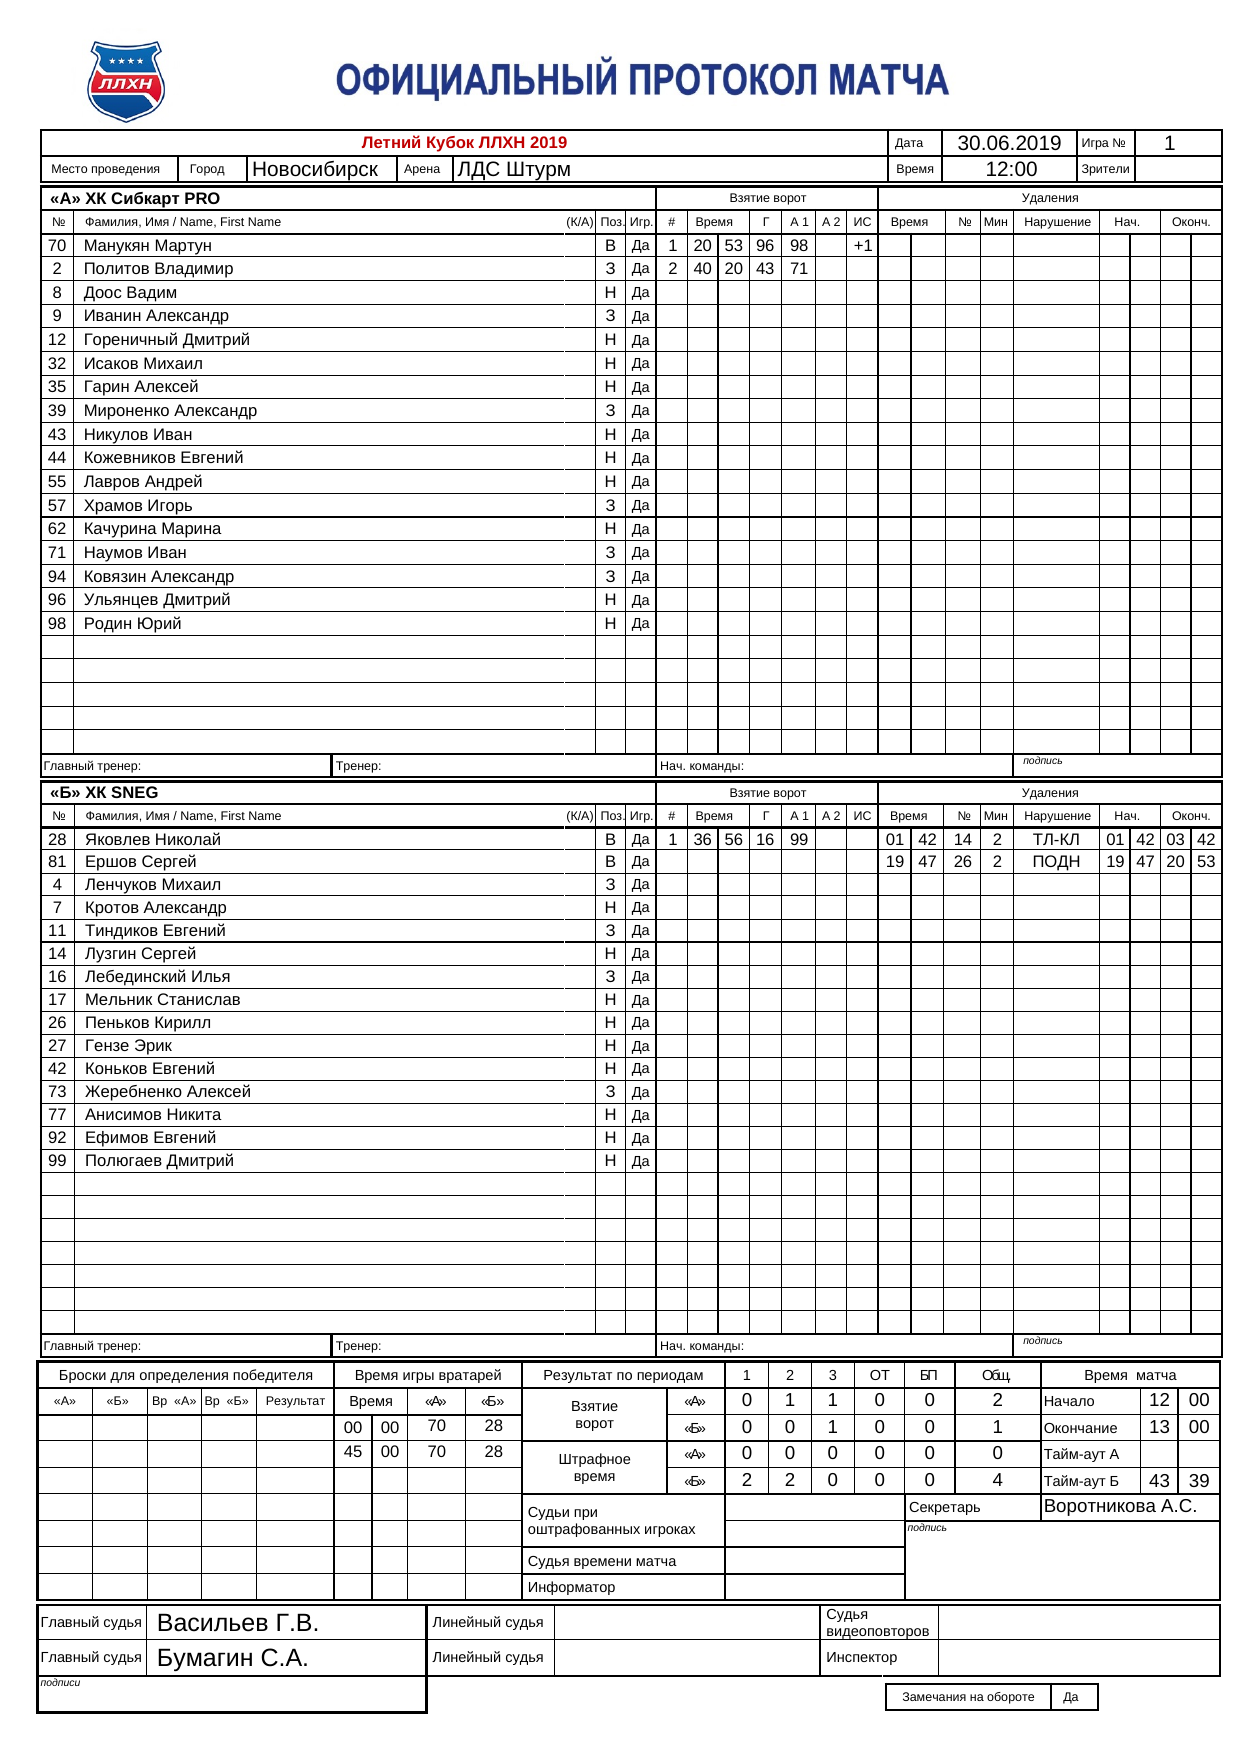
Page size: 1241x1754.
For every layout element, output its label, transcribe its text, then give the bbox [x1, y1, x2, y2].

table_cell [750, 989, 781, 1011]
table_cell 0 [905, 1415, 954, 1440]
table_cell З [596, 565, 625, 587]
table_cell Н [596, 352, 625, 374]
table_cell 26 [42, 1012, 74, 1033]
table_cell Судья видеоповторов [821, 1606, 938, 1639]
table_cell [565, 1127, 595, 1149]
table_cell 1 [657, 235, 687, 256]
table_cell 56 [719, 829, 749, 849]
table_cell 2 [726, 1468, 768, 1493]
table_cell [1100, 328, 1129, 351]
table_cell [1161, 1150, 1190, 1172]
table_cell [1014, 659, 1099, 682]
table_cell [1131, 1173, 1160, 1195]
table_cell [719, 541, 749, 564]
table_cell Штрафное время [523, 1442, 666, 1493]
table_cell [719, 1150, 749, 1172]
table_cell [657, 943, 687, 964]
table_cell [1100, 399, 1129, 422]
table_cell [565, 683, 595, 706]
table_header ОТ [855, 1363, 904, 1387]
table_cell [944, 1311, 980, 1333]
table_cell [816, 1035, 846, 1057]
table_cell [816, 1150, 846, 1172]
table_cell [782, 874, 815, 895]
table_cell [688, 850, 717, 872]
table_cell [1131, 281, 1160, 303]
table_cell [74, 636, 564, 658]
table_cell 0 [726, 1442, 768, 1467]
table_cell Да [626, 328, 655, 351]
table_cell Н [596, 518, 625, 540]
table_cell Да [626, 920, 655, 941]
table_header Замечания на обороте [887, 1685, 1050, 1709]
table_cell [912, 235, 945, 256]
table_cell «А» [668, 1442, 724, 1467]
table_cell [93, 1494, 147, 1520]
table_cell [1192, 257, 1221, 280]
table_cell 96 [42, 588, 73, 611]
table_cell [565, 565, 595, 587]
table_cell Кротов Александр [75, 896, 564, 918]
table_cell [1131, 1081, 1160, 1103]
table_cell [1161, 896, 1190, 918]
table_cell [688, 399, 717, 422]
table_cell Ефимов Евгений [75, 1127, 564, 1149]
table_cell [946, 399, 980, 422]
table_cell [750, 518, 781, 540]
table_cell [1014, 1127, 1099, 1149]
table_cell [565, 305, 595, 327]
table_cell [1192, 588, 1221, 611]
table_cell [39, 1494, 92, 1520]
table_cell [912, 966, 943, 987]
table_cell 1 [812, 1389, 854, 1413]
table_cell [719, 565, 749, 587]
table_cell [816, 281, 846, 303]
table_cell [1014, 1058, 1099, 1079]
table_header «Б» ХК SNEG [42, 783, 655, 803]
table_cell [782, 1173, 815, 1195]
table_cell [1014, 1012, 1099, 1033]
table_cell [816, 446, 846, 469]
table_cell [944, 1288, 980, 1310]
table_cell Город [179, 157, 246, 181]
table_cell [1131, 1311, 1160, 1333]
table_cell [202, 1494, 256, 1520]
table_cell 39 [1179, 1468, 1219, 1493]
table_header Дата [889, 131, 941, 155]
table_cell [1161, 1196, 1190, 1218]
table_cell [1192, 494, 1221, 516]
table_cell [626, 1242, 655, 1264]
table_cell [657, 494, 687, 516]
table_cell [912, 920, 943, 941]
table_cell [912, 1219, 943, 1241]
table_cell [879, 1081, 910, 1103]
table_cell [1192, 235, 1221, 256]
table_cell [565, 659, 595, 682]
table_cell [719, 730, 749, 753]
table_cell [1131, 470, 1160, 493]
table_cell [782, 1035, 815, 1057]
table_cell 42 [912, 829, 943, 849]
table_cell 12:00 [943, 157, 1076, 181]
table_cell Лавров Андрей [74, 470, 564, 493]
table_cell [847, 966, 877, 987]
table_cell [1131, 399, 1160, 422]
table_cell [719, 1288, 749, 1310]
table_cell [688, 943, 717, 964]
table_cell [946, 707, 980, 729]
table_cell [688, 1150, 717, 1172]
table_cell [1100, 446, 1129, 469]
table_cell [1192, 1150, 1221, 1172]
table_cell [1131, 1196, 1160, 1218]
table_cell 01 [1100, 829, 1129, 849]
table_cell [688, 305, 717, 327]
table_cell [1100, 1035, 1129, 1057]
table_cell 7 [42, 896, 74, 918]
table_cell Яковлев Николай [75, 829, 564, 849]
table_cell [912, 352, 945, 374]
table_cell [93, 1521, 147, 1546]
table_cell [981, 1173, 1013, 1195]
table_cell [688, 446, 717, 469]
table_cell [719, 446, 749, 469]
table_cell 2 [769, 1468, 811, 1493]
table_cell [148, 1547, 201, 1573]
table_cell В [596, 235, 625, 256]
table_cell 62 [42, 518, 73, 540]
table_cell [657, 281, 687, 303]
table_cell [912, 257, 945, 280]
table_cell Судьи при оштрафованных игроках [523, 1495, 724, 1546]
table_header 1 [726, 1363, 768, 1387]
table_cell [657, 541, 687, 564]
table_cell Линейный судья [428, 1640, 554, 1675]
table_cell [1131, 235, 1160, 256]
table_cell [1014, 707, 1099, 729]
table_cell [202, 1574, 256, 1599]
table_cell 4 [42, 874, 74, 895]
table_cell [42, 1311, 74, 1333]
table_cell [912, 1173, 943, 1195]
table_cell 99 [42, 1150, 74, 1172]
table_cell [719, 1127, 749, 1149]
table_cell [719, 1265, 749, 1287]
table_cell [93, 1416, 147, 1440]
table_cell [75, 1265, 564, 1287]
table_cell [657, 1265, 687, 1287]
table_cell [912, 1104, 943, 1126]
table_cell [981, 235, 1013, 256]
table_cell [257, 1494, 333, 1520]
table_cell [847, 943, 877, 964]
table_cell Доос Вадим [74, 281, 564, 303]
table_cell [626, 1219, 655, 1241]
table_cell [847, 1242, 877, 1264]
table_cell [1192, 305, 1221, 327]
table_cell [202, 1547, 256, 1573]
table_cell [257, 1547, 333, 1573]
table_cell Оконч. [1161, 211, 1221, 233]
table_cell [912, 565, 945, 587]
table_cell [1100, 896, 1129, 918]
table_cell [1131, 257, 1160, 280]
table_cell [1100, 257, 1129, 280]
table_cell [816, 920, 846, 941]
table_cell Бумагин С.А. [147, 1640, 425, 1675]
table_cell [1161, 966, 1190, 987]
table_cell 0 [769, 1442, 811, 1467]
table_cell [782, 1242, 815, 1264]
table_header БП [905, 1363, 954, 1387]
table_cell [816, 1196, 846, 1218]
table_cell [1141, 1441, 1177, 1467]
table_cell [750, 423, 781, 445]
table_cell [1161, 541, 1190, 564]
table_cell [565, 1288, 595, 1310]
table_cell З [596, 541, 625, 564]
table_cell [944, 1058, 980, 1079]
table_cell [782, 683, 815, 706]
table_cell 70 [42, 235, 73, 256]
table_cell [1131, 1058, 1160, 1079]
table_cell [565, 1150, 595, 1172]
table_cell Время [879, 805, 943, 826]
table_cell [1192, 328, 1221, 351]
table_cell [1161, 707, 1190, 729]
table_cell [782, 376, 815, 398]
table_cell [750, 281, 781, 303]
table_cell [657, 1150, 687, 1172]
table_cell 1 [956, 1415, 1040, 1440]
table_cell [782, 565, 815, 587]
table_cell # [657, 805, 687, 826]
table_cell [782, 920, 815, 941]
table_cell [847, 1196, 877, 1218]
table_cell 0 [855, 1389, 904, 1413]
table_cell [626, 636, 655, 658]
table_cell [782, 1127, 815, 1149]
table_cell [912, 636, 945, 658]
table_cell [626, 1173, 655, 1195]
table_cell [1192, 541, 1221, 564]
table_cell [816, 1012, 846, 1033]
table_cell [1014, 518, 1099, 540]
table_cell [719, 1104, 749, 1126]
table_cell [688, 1219, 717, 1241]
table_cell [750, 1196, 781, 1218]
table_cell [428, 1677, 882, 1711]
table_cell [565, 470, 595, 493]
table_cell Лузгин Сергей [75, 943, 564, 964]
table_cell [847, 612, 877, 634]
table_cell [912, 541, 945, 564]
table_cell ПОДН [1014, 850, 1099, 872]
table_cell [75, 1173, 564, 1195]
table_cell [719, 1219, 749, 1241]
table_cell [981, 943, 1013, 964]
table_cell [750, 943, 781, 964]
table_cell [750, 1265, 781, 1287]
table_cell [719, 612, 749, 634]
table_cell [912, 612, 945, 634]
table_cell [1100, 565, 1129, 587]
table_cell 0 [726, 1415, 768, 1440]
table_cell Н [596, 328, 625, 351]
table_cell [946, 376, 980, 398]
table_cell [879, 328, 910, 351]
table_cell Главный тренер: [42, 755, 330, 776]
table_cell 0 [905, 1389, 954, 1413]
table_cell З [596, 494, 625, 516]
table_cell 0 [769, 1415, 811, 1440]
table_cell [1100, 612, 1129, 634]
table_cell [1161, 1173, 1190, 1195]
table_cell [688, 920, 717, 941]
table_cell 0 [855, 1468, 904, 1493]
table_cell [816, 541, 846, 564]
table_cell [596, 659, 625, 682]
table_cell [565, 1104, 595, 1126]
table_cell 2 [42, 257, 73, 280]
table_cell [912, 1081, 943, 1103]
table_cell [879, 588, 910, 611]
table_cell [657, 989, 687, 1011]
table_cell [847, 1288, 877, 1310]
table_cell [981, 1219, 1013, 1241]
table_cell [42, 1173, 74, 1195]
table_cell # [657, 211, 687, 233]
table_cell [946, 352, 980, 374]
table_cell Линейный судья [428, 1606, 554, 1639]
table_cell [688, 1242, 717, 1264]
table_cell [719, 1242, 749, 1264]
table_cell [466, 1521, 521, 1546]
table_cell [565, 423, 595, 445]
table_cell [719, 943, 749, 964]
table_cell [981, 707, 1013, 729]
table_cell [816, 659, 846, 682]
table_cell 0 [812, 1442, 854, 1467]
table_cell [626, 683, 655, 706]
table_cell Ульянцев Дмитрий [74, 588, 564, 611]
table_cell [1100, 541, 1129, 564]
table_cell [466, 1574, 521, 1599]
table_header Броски для определения победителя [39, 1363, 333, 1387]
table_cell Н [596, 943, 625, 964]
table_cell [981, 541, 1013, 564]
table_header «А» ХК Сибкарт PRO [42, 188, 655, 209]
table_cell [879, 874, 910, 895]
table_cell [1100, 1104, 1129, 1126]
table_cell [750, 1311, 781, 1333]
table_cell [1014, 636, 1099, 658]
table_cell [944, 896, 980, 918]
table_cell подпись [1014, 1335, 1221, 1356]
table_cell [719, 920, 749, 941]
table_cell [1014, 1219, 1099, 1241]
table_cell 4 [956, 1468, 1040, 1493]
table_cell [912, 874, 943, 895]
table_cell [719, 281, 749, 303]
table_cell 47 [912, 850, 943, 872]
table_cell З [596, 920, 625, 941]
table_cell [782, 989, 815, 1011]
table_cell [912, 730, 945, 753]
table_cell [565, 612, 595, 634]
table_cell Да [626, 281, 655, 303]
table_cell Да [626, 850, 655, 872]
table_cell 20 [719, 257, 749, 280]
table_cell [750, 707, 781, 729]
table_cell [750, 399, 781, 422]
table_cell [565, 399, 595, 422]
table_cell [912, 399, 945, 422]
table_cell [981, 1288, 1013, 1310]
table_cell [816, 235, 846, 256]
table_cell 36 [688, 829, 717, 849]
table_cell [879, 659, 910, 682]
table_cell [879, 730, 910, 753]
table_cell Ершов Сергей [75, 850, 564, 872]
table_cell [688, 659, 717, 682]
table_cell [93, 1468, 147, 1493]
table_cell [981, 612, 1013, 634]
table_cell [1014, 612, 1099, 634]
table_cell Мельник Станислав [75, 989, 564, 1011]
table_cell [981, 352, 1013, 374]
table_cell [1014, 281, 1099, 303]
table_cell [1192, 446, 1221, 469]
table_cell [657, 423, 687, 445]
table_cell [1014, 683, 1099, 706]
table_cell [981, 281, 1013, 303]
table_cell [782, 1150, 815, 1172]
table_cell [39, 1574, 92, 1599]
table_cell Нач. команды: [657, 1335, 1012, 1356]
table_cell [1161, 943, 1190, 964]
table_cell Оконч. [1161, 805, 1221, 826]
table_cell [1014, 352, 1099, 374]
table_cell [466, 1547, 521, 1573]
table_header Время матча [1042, 1363, 1219, 1387]
table_cell [565, 1311, 595, 1333]
table_cell [408, 1574, 465, 1599]
table_cell [688, 730, 717, 753]
table_cell [1131, 636, 1160, 658]
table_cell [719, 423, 749, 445]
table_cell 0 [905, 1468, 954, 1493]
table_cell [408, 1521, 465, 1546]
table_cell 77 [42, 1104, 74, 1126]
table_cell [879, 235, 910, 256]
table_cell [565, 636, 595, 658]
table_cell 28 [466, 1441, 521, 1467]
table_cell [879, 1127, 910, 1149]
table_cell [1161, 1242, 1190, 1264]
table_cell Г [750, 805, 781, 826]
table_cell [1100, 730, 1129, 753]
table_cell [1192, 352, 1221, 374]
table_cell ТЛ-КЛ [1014, 829, 1099, 849]
table_cell [816, 328, 846, 351]
table_cell [657, 376, 687, 398]
table_cell [981, 1012, 1013, 1033]
table_cell [565, 446, 595, 469]
table_cell [75, 1242, 564, 1264]
table_cell [946, 494, 980, 516]
table_cell Да [626, 494, 655, 516]
table_cell [1192, 565, 1221, 587]
table_cell [981, 1035, 1013, 1057]
table_cell [782, 399, 815, 422]
table_cell [879, 1196, 910, 1218]
table_cell Н [596, 612, 625, 634]
table_cell [944, 1242, 980, 1264]
table_cell Мин [981, 805, 1013, 826]
table_cell [719, 683, 749, 706]
table_cell [1131, 1104, 1160, 1126]
table_cell Взятие ворот [523, 1389, 666, 1440]
table_cell [816, 1081, 846, 1103]
table_cell [1131, 966, 1160, 987]
table_cell Политов Владимир [74, 257, 564, 280]
table_cell Жеребненко Алексей [75, 1081, 564, 1103]
table_cell [1014, 730, 1099, 753]
table_cell Тайм-аут А [1042, 1441, 1140, 1467]
table_cell З [596, 305, 625, 327]
table_cell [847, 989, 877, 1011]
table_cell Храмов Игорь [74, 494, 564, 516]
table_cell [946, 518, 980, 540]
table_cell [1100, 636, 1129, 658]
table_cell [816, 470, 846, 493]
table_cell [719, 850, 749, 872]
table_cell Да [626, 989, 655, 1011]
table_cell [565, 966, 595, 987]
table_cell [816, 1311, 846, 1333]
table_cell [944, 943, 980, 964]
table_cell «Б » [466, 1389, 521, 1413]
table_cell [565, 730, 595, 753]
table_cell [750, 494, 781, 516]
table_cell Поз. [596, 211, 625, 233]
table_cell [148, 1494, 201, 1520]
table_cell [719, 966, 749, 987]
table_cell [981, 1104, 1013, 1126]
table_cell [1131, 730, 1160, 753]
table_cell Анисимов Никита [75, 1104, 564, 1126]
table_cell [816, 966, 846, 987]
table_cell [42, 1219, 74, 1241]
table_cell Вр «А» [148, 1389, 201, 1413]
table_cell [1161, 1081, 1190, 1103]
table_cell [981, 1127, 1013, 1149]
table_cell [912, 943, 943, 964]
table_cell [816, 305, 846, 327]
table_cell [1100, 659, 1129, 682]
table_cell [1131, 518, 1160, 540]
table_cell [565, 518, 595, 540]
table_cell [565, 707, 595, 729]
table_cell [912, 896, 943, 918]
table_cell [1161, 352, 1190, 374]
table_cell [816, 1104, 846, 1126]
table_cell [879, 376, 910, 398]
table_cell [688, 1035, 717, 1057]
table_cell [626, 1265, 655, 1287]
table_cell [688, 1127, 717, 1149]
table_cell [39, 1521, 92, 1546]
table_cell [1192, 470, 1221, 493]
table_cell Результат [257, 1389, 333, 1413]
table_cell [626, 1196, 655, 1218]
table_cell [847, 565, 877, 587]
table_cell «Б» [668, 1415, 724, 1440]
table_cell [816, 1219, 846, 1241]
table_cell [1161, 305, 1190, 327]
table_cell 1 [657, 829, 687, 849]
table_cell [816, 1127, 846, 1149]
table_cell [912, 446, 945, 469]
table_cell Да [626, 399, 655, 422]
table_cell [1131, 1012, 1160, 1033]
table_cell [946, 257, 980, 280]
table_cell [879, 494, 910, 516]
table_cell Ковязин Александр [74, 565, 564, 587]
table_cell [879, 565, 910, 587]
table_cell [1192, 1219, 1221, 1241]
table_cell [1161, 257, 1190, 280]
table_cell [981, 1265, 1013, 1287]
table_cell [1100, 1173, 1129, 1195]
table_cell 44 [42, 446, 73, 469]
table_cell [1161, 1311, 1190, 1333]
table_cell [944, 1012, 980, 1033]
table_cell 0 [855, 1415, 904, 1440]
table_cell [782, 707, 815, 729]
table_cell [750, 683, 781, 706]
table_cell [1014, 305, 1099, 327]
table_cell [1131, 305, 1160, 327]
table_cell [912, 989, 943, 1011]
table_cell 45 [335, 1441, 371, 1467]
table_cell [750, 920, 781, 941]
table_cell [782, 494, 815, 516]
table_cell [257, 1441, 333, 1467]
table_cell А 1 [782, 805, 815, 826]
table_cell [257, 1416, 333, 1440]
table_cell [565, 376, 595, 398]
table_cell [719, 1035, 749, 1057]
table_cell [816, 829, 846, 849]
table_cell [1100, 1196, 1129, 1218]
table_cell [981, 1058, 1013, 1079]
table_cell Да [626, 235, 655, 256]
table_cell [1100, 305, 1129, 327]
table_cell [373, 1494, 407, 1520]
table_cell [981, 920, 1013, 941]
table_cell [1161, 1219, 1190, 1241]
table_cell Да [626, 423, 655, 445]
table_cell [688, 328, 717, 351]
table_cell [750, 896, 781, 918]
table_cell [335, 1468, 371, 1493]
table_cell Главный судья [39, 1640, 146, 1675]
table_cell [688, 966, 717, 987]
table_cell [1161, 659, 1190, 682]
table_cell Да [626, 518, 655, 540]
table_cell [912, 494, 945, 516]
table_cell [1161, 376, 1190, 398]
table_cell [847, 636, 877, 658]
table_cell [1192, 1311, 1221, 1333]
table_cell [912, 659, 945, 682]
table_cell 98 [42, 612, 73, 634]
table_cell [202, 1441, 256, 1467]
table_cell Мин [981, 211, 1013, 233]
table_cell [816, 257, 846, 280]
table_cell [847, 399, 877, 422]
table_cell [657, 1081, 687, 1103]
table_cell [879, 943, 910, 964]
table_cell [1100, 470, 1129, 493]
table_cell [782, 1196, 815, 1218]
table_cell Инспектор [821, 1640, 938, 1675]
table_cell [816, 683, 846, 706]
table_cell [1100, 352, 1129, 374]
table_cell [1131, 588, 1160, 611]
table_cell Время [889, 157, 941, 181]
table_cell [750, 636, 781, 658]
table_cell Место проведения [42, 157, 177, 181]
table_cell [1014, 257, 1099, 280]
table_cell 96 [750, 235, 781, 256]
table_cell [1192, 281, 1221, 303]
table_cell [1100, 281, 1129, 303]
table_cell [565, 352, 595, 374]
table_cell ИС [847, 805, 877, 826]
table_cell [657, 966, 687, 987]
table_cell [816, 707, 846, 729]
table_cell 94 [42, 565, 73, 587]
table_cell [565, 1035, 595, 1057]
table_cell Лебединский Илья [75, 966, 564, 987]
table_cell 92 [42, 1127, 74, 1149]
table_cell [719, 896, 749, 918]
table_cell [1014, 1265, 1099, 1287]
table_cell [466, 1468, 521, 1493]
table_cell Да [626, 588, 655, 611]
table_cell [719, 470, 749, 493]
table_cell [688, 1265, 717, 1287]
table_cell [1161, 1288, 1190, 1310]
table_cell [750, 376, 781, 398]
table_cell [565, 257, 595, 280]
table_cell [1192, 1242, 1221, 1264]
table_cell Н [596, 1035, 625, 1057]
table_cell [1100, 874, 1129, 895]
table_cell [847, 1058, 877, 1079]
table_cell [657, 446, 687, 469]
table_cell З [596, 257, 625, 280]
table_cell [657, 874, 687, 895]
table_cell Н [596, 376, 625, 398]
table_cell [1100, 1219, 1129, 1241]
table_cell 47 [1131, 850, 1160, 872]
table_cell [1131, 1242, 1160, 1264]
table_cell [1131, 1035, 1160, 1057]
table_cell [688, 588, 717, 611]
table_cell [847, 328, 877, 351]
table_cell [847, 730, 877, 753]
table_cell [93, 1547, 147, 1573]
table_cell [596, 683, 625, 706]
table_cell 43 [750, 257, 781, 280]
table_cell [981, 470, 1013, 493]
table_cell [1192, 896, 1221, 918]
table_cell [1161, 494, 1190, 516]
table_cell [939, 1606, 1219, 1639]
table_cell [879, 612, 910, 634]
table_cell [981, 683, 1013, 706]
table_cell [1161, 636, 1190, 658]
table_cell 39 [42, 399, 73, 422]
table_cell [750, 565, 781, 587]
table_cell [688, 612, 717, 634]
table_header Время игры вратарей [335, 1363, 521, 1387]
table_cell [879, 446, 910, 469]
table_cell [726, 1521, 904, 1546]
table_cell [981, 989, 1013, 1011]
table_cell [1131, 376, 1160, 398]
table_cell [816, 850, 846, 872]
table_cell 1 [769, 1389, 811, 1413]
table_cell [555, 1640, 819, 1675]
table_cell ЛДС Штурм [454, 157, 887, 181]
table_cell [879, 896, 910, 918]
table_cell А 2 [816, 211, 846, 233]
table_cell Зрители [1078, 157, 1134, 181]
table_cell [719, 352, 749, 374]
table_cell [74, 659, 564, 682]
table_cell 00 [335, 1416, 371, 1440]
table_cell [1161, 328, 1190, 351]
table_cell [1161, 281, 1190, 303]
table_cell [847, 376, 877, 398]
table_cell 0 [956, 1442, 1040, 1467]
table_cell [565, 1081, 595, 1103]
table_cell [847, 896, 877, 918]
table_cell [1131, 541, 1160, 564]
table_cell [373, 1547, 407, 1573]
table_cell [335, 1574, 371, 1599]
table_cell 16 [42, 966, 74, 987]
table_cell [981, 399, 1013, 422]
table_cell [750, 1127, 781, 1149]
table_cell [565, 1058, 595, 1079]
table_cell [1131, 1150, 1160, 1172]
table_cell [1014, 1150, 1099, 1172]
table_cell [879, 1173, 910, 1195]
table_cell [847, 1219, 877, 1241]
table_cell [750, 1035, 781, 1057]
table_cell [726, 1495, 904, 1520]
table_cell Наумов Иван [74, 541, 564, 564]
table_cell [1161, 730, 1190, 753]
table_cell [1100, 1081, 1129, 1103]
table_cell [1131, 446, 1160, 469]
table_cell [782, 636, 815, 658]
table_cell [1100, 943, 1129, 964]
table_cell [257, 1468, 333, 1493]
table_cell [1192, 989, 1221, 1011]
table_cell [75, 1219, 564, 1241]
table_cell [1161, 470, 1190, 493]
table_cell Время [335, 1389, 407, 1413]
table_cell [1161, 446, 1190, 469]
table_cell Начало [1042, 1389, 1140, 1413]
table_cell [1131, 1288, 1160, 1310]
table_cell [688, 1104, 717, 1126]
table_cell [944, 1104, 980, 1126]
table_cell Новосибирск [248, 157, 396, 181]
table_cell [373, 1468, 407, 1493]
table_cell [657, 399, 687, 422]
table_cell [726, 1548, 904, 1573]
table_cell [816, 376, 846, 398]
table_cell Да [626, 966, 655, 987]
table_cell [750, 305, 781, 327]
table_cell Гарин Алексей [74, 376, 564, 398]
table_cell [719, 328, 749, 351]
table_cell [626, 730, 655, 753]
table_header 2 [769, 1363, 811, 1387]
table_cell 43 [42, 423, 73, 445]
table_cell [912, 707, 945, 729]
table_cell [944, 1196, 980, 1218]
table_cell [750, 328, 781, 351]
table_cell [1192, 399, 1221, 422]
table_cell [750, 1173, 781, 1195]
table_cell 16 [750, 829, 781, 849]
table_cell [1131, 1219, 1160, 1241]
table_cell [1161, 612, 1190, 634]
table_cell [596, 1242, 625, 1264]
table_cell [1192, 730, 1221, 753]
table_cell [1161, 518, 1190, 540]
picture [5, 28, 1179, 129]
table_cell Гензе Эрик [75, 1035, 564, 1057]
table_cell 98 [782, 235, 815, 256]
table_cell [816, 1265, 846, 1287]
table_cell [879, 1242, 910, 1264]
table_cell [657, 1035, 687, 1057]
table_cell [1014, 588, 1099, 611]
table_cell [565, 1196, 595, 1218]
table_cell [565, 850, 595, 872]
table_cell [596, 1288, 625, 1310]
table_cell Нарушение [1014, 805, 1099, 826]
table_cell Манукян Мартун [74, 235, 564, 256]
table_cell [981, 565, 1013, 587]
table_cell 71 [42, 541, 73, 564]
table_cell Секретарь [906, 1495, 1040, 1520]
table_cell [879, 683, 910, 706]
table_cell [912, 305, 945, 327]
table_cell В [596, 829, 625, 849]
table_cell [657, 1311, 687, 1333]
table_cell [657, 518, 687, 540]
table_cell [1131, 612, 1160, 634]
table_cell [1192, 612, 1221, 634]
table_cell [847, 281, 877, 303]
table_cell [816, 874, 846, 895]
table_cell [1161, 588, 1190, 611]
table_cell [335, 1547, 371, 1573]
table_cell [42, 707, 73, 729]
table_cell 42 [42, 1058, 74, 1079]
table_cell [657, 659, 687, 682]
table_cell [750, 541, 781, 564]
table_cell [688, 565, 717, 587]
table_cell Тренер: [333, 755, 655, 776]
table_cell [750, 1242, 781, 1264]
table_cell [148, 1574, 201, 1599]
table_cell [782, 659, 815, 682]
table_cell [816, 636, 846, 658]
table_cell 8 [42, 281, 73, 303]
table_cell 70 [408, 1416, 465, 1440]
table_cell [1192, 1127, 1221, 1149]
table_cell [657, 612, 687, 634]
table_cell [782, 470, 815, 493]
table_cell [750, 730, 781, 753]
table_cell [981, 1150, 1013, 1172]
table_cell [782, 518, 815, 540]
table_cell [719, 518, 749, 540]
table_cell [719, 305, 749, 327]
table_cell [1014, 1242, 1099, 1264]
table_cell [879, 989, 910, 1011]
table_cell [39, 1468, 92, 1493]
table_cell [981, 659, 1013, 682]
table_cell [1014, 920, 1099, 941]
table_cell [1014, 446, 1099, 469]
table_cell [879, 1012, 910, 1033]
table_cell [879, 423, 910, 445]
table_cell [782, 966, 815, 987]
table_cell 40 [688, 257, 717, 280]
table_cell [912, 1196, 943, 1218]
table_cell [750, 659, 781, 682]
table_cell [750, 1288, 781, 1310]
table_cell [847, 707, 877, 729]
table_cell [847, 1012, 877, 1033]
table_cell Гореничный Дмитрий [74, 328, 564, 351]
table_cell [257, 1574, 333, 1599]
table_cell [1131, 565, 1160, 587]
table_cell [750, 446, 781, 469]
table_cell 42 [1192, 829, 1221, 849]
table_cell [719, 636, 749, 658]
table_cell [1100, 518, 1129, 540]
table_cell [42, 636, 73, 658]
table_cell [596, 1196, 625, 1218]
table_cell [1192, 1196, 1221, 1218]
table_cell [1100, 423, 1129, 445]
table_cell [657, 352, 687, 374]
table_cell Вр «Б» [202, 1389, 256, 1413]
table_cell [782, 423, 815, 445]
table_cell Время [879, 211, 945, 233]
table_cell [912, 470, 945, 493]
table_cell [565, 1242, 595, 1264]
table_cell З [596, 874, 625, 895]
table_cell Васильев Г.В. [147, 1606, 425, 1639]
table_cell [782, 850, 815, 872]
table_cell 0 [726, 1389, 768, 1413]
table_cell [879, 920, 910, 941]
table_cell [750, 588, 781, 611]
table_cell [1131, 423, 1160, 445]
table_cell Да [626, 1035, 655, 1057]
table_cell [816, 1058, 846, 1079]
table_cell Арена [398, 157, 452, 181]
table_cell [1131, 874, 1160, 895]
table_cell Да [626, 565, 655, 587]
table_cell [782, 612, 815, 634]
table_cell [944, 920, 980, 941]
table_cell [719, 1058, 749, 1079]
table_cell [1192, 659, 1221, 682]
table_cell З [596, 399, 625, 422]
table_cell [847, 1127, 877, 1149]
table_cell [565, 874, 595, 895]
table_cell [946, 281, 980, 303]
table_cell [719, 588, 749, 611]
table_cell Н [596, 281, 625, 303]
table_cell 55 [42, 470, 73, 493]
table_cell [688, 423, 717, 445]
table_cell [1192, 1288, 1221, 1310]
table_cell [912, 423, 945, 445]
table_cell [879, 257, 910, 280]
table_cell [688, 352, 717, 374]
table_cell [1192, 423, 1221, 445]
table_cell подпись [1014, 755, 1221, 776]
table_cell [596, 730, 625, 753]
table_cell [879, 966, 910, 987]
table_cell [847, 829, 877, 849]
table_cell Да [626, 376, 655, 398]
table_cell [688, 470, 717, 493]
table_cell [1161, 989, 1190, 1011]
table_cell З [596, 1081, 625, 1103]
table_cell 1 [812, 1415, 854, 1440]
table_cell [1192, 683, 1221, 706]
table_cell [981, 1242, 1013, 1264]
table_cell [335, 1521, 371, 1546]
table_cell [1100, 989, 1129, 1011]
table_cell [847, 588, 877, 611]
table_cell [981, 518, 1013, 540]
table_cell [1192, 1012, 1221, 1033]
table_cell Да [626, 1150, 655, 1172]
table_cell Н [596, 896, 625, 918]
table_cell [719, 707, 749, 729]
table_cell [946, 612, 980, 634]
table_cell [1100, 235, 1129, 256]
table_cell [1014, 235, 1099, 256]
table_cell Окончание [1042, 1415, 1140, 1440]
table_cell [750, 1058, 781, 1079]
table_cell [782, 1104, 815, 1126]
table_cell [74, 683, 564, 706]
table_cell [1100, 1265, 1129, 1287]
table_cell [148, 1416, 201, 1440]
table_cell [1131, 943, 1160, 964]
table_cell Да [626, 470, 655, 493]
table_cell [1100, 707, 1129, 729]
table_cell [816, 1242, 846, 1264]
table_cell [750, 1150, 781, 1172]
table_cell [42, 1242, 74, 1264]
table_cell [555, 1606, 819, 1639]
table_cell 2 [956, 1389, 1040, 1413]
table_cell «А» [39, 1389, 92, 1413]
table_cell [688, 874, 717, 895]
table_cell 11 [42, 920, 74, 941]
table_cell [912, 1265, 943, 1287]
table_cell 32 [42, 352, 73, 374]
table_cell [981, 966, 1013, 987]
table_cell [1192, 518, 1221, 540]
table_cell [1014, 989, 1099, 1011]
table_cell [750, 1081, 781, 1103]
table_cell Н [596, 1127, 625, 1149]
table_cell 35 [42, 376, 73, 398]
table_cell [946, 541, 980, 564]
table_cell [1161, 874, 1190, 895]
table_cell [719, 874, 749, 895]
table_cell [946, 730, 980, 753]
table_cell [39, 1416, 92, 1440]
table_cell [202, 1416, 256, 1440]
table_cell [944, 1150, 980, 1172]
table_cell [1192, 1058, 1221, 1079]
table_cell [816, 730, 846, 753]
table_header 30.06.2019 [943, 131, 1076, 155]
table_cell [879, 352, 910, 374]
table_cell [93, 1441, 147, 1467]
table_cell [981, 376, 1013, 398]
table_cell [782, 328, 815, 351]
table_cell 9 [42, 305, 73, 327]
table_cell В [596, 850, 625, 872]
table_cell [879, 399, 910, 422]
table_cell [1161, 683, 1190, 706]
table_cell [202, 1468, 256, 1493]
table_cell [657, 683, 687, 706]
table_cell [879, 1311, 910, 1333]
table_cell [981, 494, 1013, 516]
table_cell «А» [408, 1389, 465, 1413]
table_cell [912, 588, 945, 611]
table_cell [912, 1127, 943, 1149]
table_cell [1014, 423, 1099, 445]
table_cell 00 [1179, 1415, 1219, 1440]
table_cell [782, 943, 815, 964]
table_cell 12 [1141, 1389, 1177, 1413]
table_cell [750, 1104, 781, 1126]
table_cell «Б» [93, 1389, 147, 1413]
table_header Результат по периодам [523, 1363, 724, 1387]
table_header Взятие ворот [657, 783, 877, 803]
table_cell Пеньков Кирилл [75, 1012, 564, 1033]
table_cell [782, 541, 815, 564]
table_cell [688, 1173, 717, 1195]
table_cell [1100, 1288, 1129, 1310]
table_cell 19 [879, 850, 910, 872]
table_cell [946, 636, 980, 658]
table_cell [1161, 1104, 1190, 1126]
table_cell Фамилия, Имя / Name, First Name [74, 211, 565, 233]
table_cell [626, 1288, 655, 1310]
table_cell 28 [42, 829, 74, 849]
table_cell [912, 1288, 943, 1310]
table_cell [626, 659, 655, 682]
table_cell [408, 1494, 465, 1520]
table_cell [1192, 874, 1221, 895]
table_cell Нач. команды: [657, 755, 1012, 776]
table_cell [688, 896, 717, 918]
table_cell [1161, 1127, 1190, 1149]
table_cell [1100, 1311, 1129, 1333]
table_cell № [946, 211, 980, 233]
table_cell [1014, 328, 1099, 351]
table_cell [1192, 1104, 1221, 1126]
table_cell [946, 423, 980, 445]
table_cell [816, 989, 846, 1011]
table_cell [944, 1219, 980, 1241]
table_cell [1100, 376, 1129, 398]
table_cell Кожевников Евгений [74, 446, 564, 469]
table_cell Тиндиков Евгений [75, 920, 564, 941]
table_cell [879, 470, 910, 493]
table_cell [912, 1058, 943, 1079]
table_cell [565, 920, 595, 941]
table_cell [847, 305, 877, 327]
table_cell [981, 730, 1013, 753]
table_cell [719, 989, 749, 1011]
table_cell [719, 399, 749, 422]
table_cell [879, 1219, 910, 1241]
table_cell [726, 1575, 904, 1599]
table_cell [1136, 157, 1221, 181]
table_cell [565, 541, 595, 564]
table_cell [750, 470, 781, 493]
table_cell [879, 1150, 910, 1172]
table_cell [944, 989, 980, 1011]
table_cell [782, 588, 815, 611]
table_cell [657, 1012, 687, 1033]
table_cell З [596, 966, 625, 987]
table_cell [816, 494, 846, 516]
table_cell 17 [42, 989, 74, 1011]
table_cell [912, 281, 945, 303]
table_header Удаления [879, 188, 1221, 209]
table_cell [912, 518, 945, 540]
table_cell [1014, 943, 1099, 964]
table_cell Да [626, 1127, 655, 1149]
table_cell [596, 1219, 625, 1241]
table_cell Н [596, 1104, 625, 1126]
table_cell [1100, 1058, 1129, 1079]
table_cell 57 [42, 494, 73, 516]
table_cell [565, 989, 595, 1011]
table_cell [657, 920, 687, 941]
table_cell [946, 683, 980, 706]
table_cell [879, 636, 910, 658]
table_cell [719, 1196, 749, 1218]
table_cell [565, 829, 595, 849]
table_cell [657, 1058, 687, 1079]
table_cell [816, 896, 846, 918]
table_cell [688, 1012, 717, 1033]
table_cell Информатор [523, 1575, 724, 1599]
table_cell Н [596, 423, 625, 445]
table_cell 03 [1161, 829, 1190, 849]
table_cell Ленчуков Михаил [75, 874, 564, 895]
table_cell [847, 423, 877, 445]
table_cell 0 [812, 1468, 854, 1493]
table_cell [816, 565, 846, 587]
table_cell Иванин Александр [74, 305, 564, 327]
table_cell [565, 328, 595, 351]
table_cell [946, 565, 980, 587]
table_cell [657, 1219, 687, 1241]
table_cell [657, 1196, 687, 1218]
table_cell [408, 1547, 465, 1573]
table_cell [75, 1311, 564, 1333]
table_cell [466, 1494, 521, 1520]
table_cell [847, 683, 877, 706]
table_cell [688, 1081, 717, 1103]
table_cell 42 [1131, 829, 1160, 849]
table_cell Да [626, 829, 655, 849]
table_cell [1100, 966, 1129, 987]
table_cell [1161, 423, 1190, 445]
table_cell Тайм-аут Б [1042, 1468, 1140, 1493]
table_cell 81 [42, 850, 74, 872]
table_cell [946, 305, 980, 327]
table_cell подпись [906, 1522, 1219, 1599]
table_cell [1100, 683, 1129, 706]
table_cell [42, 1288, 74, 1310]
table_cell [1131, 707, 1160, 729]
table_cell Н [596, 989, 625, 1011]
table_cell [981, 305, 1013, 327]
table_cell [565, 281, 595, 303]
table_cell [1192, 636, 1221, 658]
table_cell Да [626, 874, 655, 895]
table_cell «А» [668, 1389, 724, 1413]
table_cell 28 [466, 1416, 521, 1440]
table_cell [782, 1288, 815, 1310]
table_cell [944, 1265, 980, 1287]
table_cell [657, 588, 687, 611]
table_cell [626, 1311, 655, 1333]
table_cell Да [626, 257, 655, 280]
table_cell Тренер: [333, 1335, 655, 1356]
table_cell Поз. [596, 805, 625, 826]
table_cell [944, 1035, 980, 1057]
table_header Игра № [1078, 131, 1134, 155]
table_cell Да [626, 1058, 655, 1079]
table_cell [847, 874, 877, 895]
table_cell [657, 565, 687, 587]
table_cell Главный судья [39, 1606, 146, 1639]
table_cell подписи [39, 1677, 425, 1711]
table_cell [688, 989, 717, 1011]
table_header Общ. [956, 1363, 1040, 1387]
table_cell [847, 541, 877, 564]
table_cell [1192, 1265, 1221, 1287]
table_cell [373, 1521, 407, 1546]
table_cell Игр. [626, 805, 655, 826]
table_cell [750, 850, 781, 872]
table_cell [847, 1150, 877, 1172]
table_cell [688, 541, 717, 564]
table_cell [565, 235, 595, 256]
table_cell Нарушение [1014, 211, 1099, 233]
table_cell [847, 446, 877, 469]
table_cell [202, 1521, 256, 1546]
table_cell [657, 896, 687, 918]
table_cell 14 [42, 943, 74, 964]
table_cell [946, 328, 980, 351]
table_cell [657, 1173, 687, 1195]
table_cell [1131, 920, 1160, 941]
table_cell [1131, 1127, 1160, 1149]
table_cell Качурина Марина [74, 518, 564, 540]
table_cell [883, 1677, 1220, 1681]
table_cell [782, 305, 815, 327]
table_cell [1161, 1058, 1190, 1079]
table_cell [981, 1311, 1013, 1333]
table_cell [912, 1012, 943, 1033]
table_cell Да [626, 943, 655, 964]
table_cell [42, 1265, 74, 1287]
table_cell Полюгаев Дмитрий [75, 1150, 564, 1172]
table_cell [657, 1242, 687, 1264]
table_cell [944, 1173, 980, 1195]
table_cell [688, 376, 717, 398]
table_cell [75, 1196, 564, 1218]
table_cell [847, 850, 877, 872]
table_cell [816, 352, 846, 374]
table_cell [148, 1468, 201, 1493]
table_cell [782, 896, 815, 918]
table_cell Г [750, 211, 781, 233]
table_cell [1014, 1081, 1099, 1103]
table_cell [1014, 376, 1099, 398]
table_cell [565, 1173, 595, 1195]
table_cell 53 [719, 235, 749, 256]
table_cell [42, 730, 73, 753]
table_header 1 [1136, 131, 1221, 155]
table_cell [1192, 920, 1221, 941]
table_cell 0 [855, 1442, 904, 1467]
table_cell [1014, 1311, 1099, 1333]
table_cell 73 [42, 1081, 74, 1103]
table_cell 13 [1141, 1415, 1177, 1440]
table_cell [657, 328, 687, 351]
table_cell [565, 1012, 595, 1033]
table_cell [1131, 1265, 1160, 1287]
table_cell [847, 1104, 877, 1126]
table_cell [1131, 352, 1160, 374]
table_cell [912, 1035, 943, 1057]
table_cell Н [596, 1058, 625, 1079]
table_cell [946, 235, 980, 256]
table_cell Да [626, 541, 655, 564]
table_cell +1 [847, 235, 877, 256]
table_header Взятие ворот [657, 188, 877, 209]
table_cell [1100, 494, 1129, 516]
table_cell [879, 1104, 910, 1126]
table_cell Да [626, 896, 655, 918]
table_cell [148, 1521, 201, 1546]
table_cell [688, 1288, 717, 1310]
table_cell Фамилия, Имя / Name, First Name [75, 805, 565, 826]
table_cell Воротникова А.С. [1042, 1495, 1219, 1520]
table_cell [1161, 1012, 1190, 1033]
table_cell Да [626, 446, 655, 469]
table_cell № [944, 805, 980, 826]
table_cell [782, 352, 815, 374]
table_cell [688, 707, 717, 729]
table_cell Нач. [1100, 211, 1160, 233]
table_cell [847, 352, 877, 374]
table_cell [816, 1288, 846, 1310]
table_cell [847, 494, 877, 516]
table_cell [42, 1196, 74, 1218]
table_cell 0 [905, 1442, 954, 1467]
table_cell [1014, 565, 1099, 587]
table_cell [782, 446, 815, 469]
table_cell Н [596, 588, 625, 611]
table_cell Мироненко Александр [74, 399, 564, 422]
table_cell [719, 1311, 749, 1333]
table_cell [1192, 1173, 1221, 1195]
table_cell [1100, 1012, 1129, 1033]
table_cell [1161, 1265, 1190, 1287]
table_cell А 1 [782, 211, 815, 233]
table_cell [565, 896, 595, 918]
table_cell 00 [1179, 1389, 1219, 1413]
table_cell [981, 636, 1013, 658]
table_cell [657, 470, 687, 493]
table_cell [565, 588, 595, 611]
table_cell [816, 399, 846, 422]
table_cell [816, 1173, 846, 1195]
table_cell 20 [1161, 850, 1190, 872]
table_cell [688, 281, 717, 303]
table_cell Н [596, 470, 625, 493]
table_cell [816, 943, 846, 964]
table_cell Н [596, 446, 625, 469]
table_cell 20 [688, 235, 717, 256]
table_cell [1131, 989, 1160, 1011]
table_cell [912, 1311, 943, 1333]
table_cell [39, 1441, 92, 1467]
table_cell [1192, 1081, 1221, 1103]
table_cell [373, 1574, 407, 1599]
table_cell 2 [657, 257, 687, 280]
table_cell Н [596, 1012, 625, 1033]
table_cell [1161, 1035, 1190, 1057]
table_cell [981, 588, 1013, 611]
table_cell [912, 376, 945, 398]
table_cell 43 [1141, 1468, 1177, 1493]
table_cell «Б» [668, 1468, 724, 1493]
table_cell [1192, 376, 1221, 398]
table_cell [719, 1173, 749, 1195]
table_cell [782, 281, 815, 303]
table_cell [688, 636, 717, 658]
table_cell [750, 352, 781, 374]
table_cell Да [626, 352, 655, 374]
table_cell [1192, 1035, 1221, 1057]
table_header 3 [812, 1363, 854, 1387]
table_cell [688, 683, 717, 706]
table_cell [1100, 920, 1129, 941]
table_cell ИС [847, 211, 877, 233]
table_cell [750, 1012, 781, 1033]
table_cell [1014, 1173, 1099, 1195]
table_cell [657, 1104, 687, 1126]
table_cell [257, 1521, 333, 1546]
table_cell [816, 423, 846, 445]
table_cell [1014, 494, 1099, 516]
table_cell [981, 1196, 1013, 1218]
table_cell 27 [42, 1035, 74, 1057]
table_cell [944, 1081, 980, 1103]
table_cell [1131, 896, 1160, 918]
table_cell [1014, 1035, 1099, 1057]
table_cell [879, 281, 910, 303]
table_cell [847, 257, 877, 280]
table_cell [879, 518, 910, 540]
table_cell [74, 730, 564, 753]
table_cell [565, 943, 595, 964]
table_cell [1014, 896, 1099, 918]
table_cell Главный тренер: [42, 1335, 330, 1356]
table_cell [912, 1242, 943, 1264]
table_cell [912, 328, 945, 351]
table_cell Коньков Евгений [75, 1058, 564, 1079]
table_cell Н [596, 1150, 625, 1172]
table_cell 00 [373, 1441, 407, 1467]
table_cell [1192, 707, 1221, 729]
table_cell [981, 328, 1013, 351]
table_cell 14 [944, 829, 980, 849]
table_cell [1014, 1104, 1099, 1126]
table_cell [1161, 920, 1190, 941]
table_cell [1161, 565, 1190, 587]
table_cell [688, 494, 717, 516]
table_cell 2 [981, 850, 1013, 872]
table_cell 2 [981, 829, 1013, 849]
table_cell [981, 446, 1013, 469]
table_cell [688, 518, 717, 540]
table_cell 99 [782, 829, 815, 849]
table_cell 70 [408, 1441, 465, 1467]
table_cell [944, 1127, 980, 1149]
table_cell [816, 518, 846, 540]
table_cell [946, 470, 980, 493]
table_cell [782, 1265, 815, 1287]
table_cell [1131, 683, 1160, 706]
table_cell [939, 1640, 1219, 1675]
table_cell [1131, 659, 1160, 682]
table_cell [782, 1081, 815, 1103]
table_cell [879, 1058, 910, 1079]
table_cell [719, 1081, 749, 1103]
table_cell [719, 1012, 749, 1033]
table_cell [408, 1468, 465, 1493]
table_cell [657, 636, 687, 658]
table_cell [1100, 588, 1129, 611]
table_cell [879, 1035, 910, 1057]
table_cell [1014, 541, 1099, 564]
table_cell [42, 683, 73, 706]
table_cell 01 [879, 829, 910, 849]
table_cell [1192, 943, 1221, 964]
table_cell [946, 446, 980, 469]
table_cell [1161, 235, 1190, 256]
table_cell [879, 541, 910, 564]
table_cell Да [626, 1104, 655, 1126]
table_cell [657, 850, 687, 872]
table_cell [626, 707, 655, 729]
table_cell (К/А) [565, 805, 595, 826]
table_cell [1161, 399, 1190, 422]
table_cell [1131, 328, 1160, 351]
table_cell [1014, 399, 1099, 422]
table_cell [981, 896, 1013, 918]
table_cell [596, 707, 625, 729]
table_cell Да [626, 1012, 655, 1033]
table_cell [719, 376, 749, 398]
table_cell [1100, 1150, 1129, 1172]
table_cell [657, 305, 687, 327]
table_cell [657, 707, 687, 729]
table_cell [847, 1035, 877, 1057]
table_cell [944, 966, 980, 987]
table_cell [782, 730, 815, 753]
table_cell Да [626, 305, 655, 327]
table_cell [847, 920, 877, 941]
table_cell [1014, 1196, 1099, 1218]
table_cell [596, 1311, 625, 1333]
table_cell [1192, 966, 1221, 987]
table_cell [750, 874, 781, 895]
table_cell Время [688, 805, 749, 826]
table_cell [782, 1058, 815, 1079]
table_cell [912, 683, 945, 706]
table_cell [75, 1288, 564, 1310]
table_cell [847, 1265, 877, 1287]
table_header Да [1052, 1685, 1097, 1709]
table_cell Игр. [626, 211, 655, 233]
table_cell [596, 1173, 625, 1195]
table_cell [782, 1012, 815, 1033]
table_cell Никулов Иван [74, 423, 564, 445]
table_cell [657, 730, 687, 753]
table_cell [565, 494, 595, 516]
table_cell [688, 1058, 717, 1079]
table_cell [688, 1196, 717, 1218]
table_cell [879, 305, 910, 327]
table_cell [1014, 1288, 1099, 1310]
table_cell [847, 1311, 877, 1333]
table_cell Да [626, 1081, 655, 1103]
table_cell [1099, 1682, 1220, 1711]
table_cell [847, 659, 877, 682]
table_cell 53 [1192, 850, 1221, 872]
table_cell [42, 659, 73, 682]
table_cell (К/А) [565, 211, 595, 233]
table_cell [1014, 470, 1099, 493]
table_cell [1014, 874, 1099, 895]
table_cell [719, 494, 749, 516]
table_cell [93, 1574, 147, 1599]
table_header Летний Кубок ЛЛХН 2019 [42, 131, 887, 155]
table_cell [816, 612, 846, 634]
table_cell [719, 659, 749, 682]
table_cell [1100, 1127, 1129, 1149]
table_cell [782, 1311, 815, 1333]
table_cell [596, 636, 625, 658]
table_cell [688, 1311, 717, 1333]
table_cell Родин Юрий [74, 612, 564, 634]
table_cell [981, 423, 1013, 445]
table_cell [981, 1081, 1013, 1103]
table_cell Нач. [1100, 805, 1160, 826]
table_cell [847, 518, 877, 540]
table_cell Исаков Михаил [74, 352, 564, 374]
table_cell [74, 707, 564, 729]
table_cell [879, 1265, 910, 1287]
table_cell [782, 1219, 815, 1241]
table_cell № [42, 805, 74, 826]
table_cell [981, 874, 1013, 895]
table_cell 26 [944, 850, 980, 872]
table_cell Да [626, 612, 655, 634]
table_cell [816, 588, 846, 611]
table_cell [879, 1288, 910, 1310]
table_cell [944, 874, 980, 895]
table_cell [750, 612, 781, 634]
table_cell [981, 257, 1013, 280]
table_cell [946, 588, 980, 611]
table_cell [565, 1219, 595, 1241]
table_cell [148, 1441, 201, 1467]
table_cell [1179, 1441, 1219, 1467]
table_cell Время [688, 211, 749, 233]
table_cell [750, 966, 781, 987]
table_cell [847, 1081, 877, 1103]
table_cell [750, 1219, 781, 1241]
table_cell [1100, 1242, 1129, 1264]
table_cell [847, 1173, 877, 1195]
table_cell [39, 1547, 92, 1573]
table_cell № [42, 211, 73, 233]
table_cell 71 [782, 257, 815, 280]
table_cell 12 [42, 328, 73, 351]
table_cell [657, 1127, 687, 1149]
table_cell [1131, 494, 1160, 516]
table_cell [879, 707, 910, 729]
table_cell [847, 470, 877, 493]
table_cell [946, 659, 980, 682]
table_cell [912, 1150, 943, 1172]
table_cell Судья времени матча [523, 1548, 724, 1573]
table_cell [1014, 966, 1099, 987]
table_cell А 2 [816, 805, 846, 826]
table_cell [565, 1265, 595, 1287]
table_header Удаления [879, 783, 1221, 803]
table_cell [335, 1494, 371, 1520]
table_cell [596, 1265, 625, 1287]
table_cell 00 [373, 1416, 407, 1440]
table_cell 19 [1100, 850, 1129, 872]
table_cell [657, 1288, 687, 1310]
